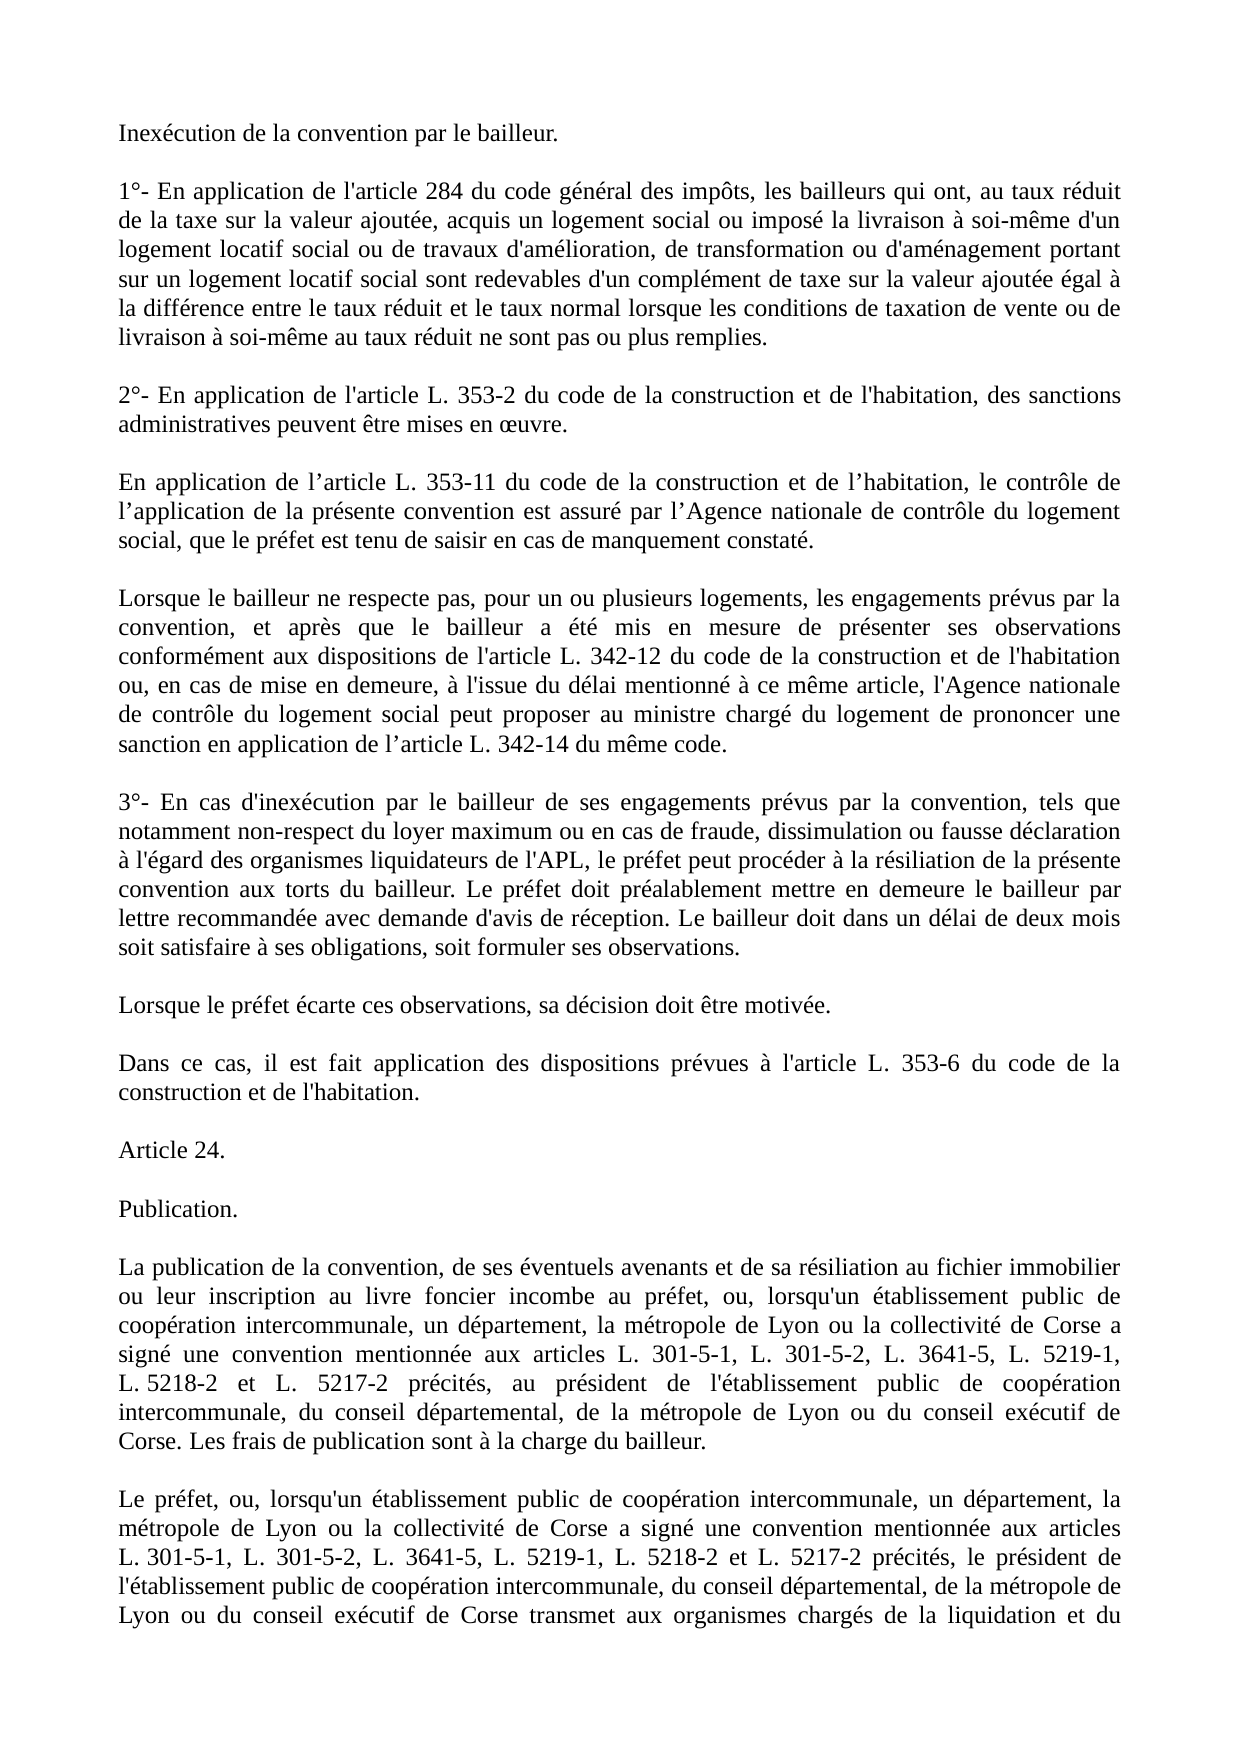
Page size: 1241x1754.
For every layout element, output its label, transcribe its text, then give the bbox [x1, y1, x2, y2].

text 2°- En application de l'article L. 353-2 du code de la construction et de l'habitation, des sanctions administratives peuvent être mises en œuvre. [118, 380, 1122, 438]
text 3°- En cas d'inexécution par le bailleur de ses engagements prévus par la convention, tels que notamment non-respect du loyer maximum ou en cas de fraude, dissimulation ou fausse déclaration à l'égard des organismes liquidateurs de l'APL, le préfet peut procéder à la résiliation de la présente convention aux torts du bailleur. Le préfet doit préalablement mettre en demeure le bailleur par lettre recommandée avec demande d'avis de réception. Le bailleur doit dans un délai de deux mois soit satisfaire à ses obligations, soit formuler ses observations. [118, 787, 1122, 961]
text Article 24. [118, 1135, 1122, 1164]
text La publication de la convention, de ses éventuels avenants et de sa résiliation au fichier immobilier ou leur inscription au livre foncier incombe au préfet, ou, lorsqu'un établissement public de coopération intercommunale, un département, la métropole de Lyon ou la collectivité de Corse a signé une convention mentionnée aux articles L. 301-5-1, L. 301-5-2, L. 3641-5, L. 5219-1, L. 5218-2 et L. 5217-2 précités, au président de l'établissement public de coopération intercommunale, du conseil départemental, de la métropole de Lyon ou du conseil exécutif de Corse. Les frais de publication sont à la charge du bailleur. [118, 1252, 1122, 1455]
text 1°- En application de l'article 284 du code général des impôts, les bailleurs qui ont, au taux réduit de la taxe sur la valeur ajoutée, acquis un logement social ou imposé la livraison à soi-même d'un logement locatif social ou de travaux d'amélioration, de transformation ou d'aménagement portant sur un logement locatif social sont redevables d'un complément de taxe sur la valeur ajoutée égal à la différence entre le taux réduit et le taux normal lorsque les conditions de taxation de vente ou de livraison à soi-même au taux réduit ne sont pas ou plus remplies. [118, 176, 1122, 351]
text Lorsque le préfet écarte ces observations, sa décision doit être motivée. [118, 990, 1122, 1019]
text Dans ce cas, il est fait application des dispositions prévues à l'article L. 353-6 du code de la construction et de l'habitation. [118, 1048, 1122, 1106]
text Le préfet, ou, lorsqu'un établissement public de coopération intercommunale, un département, la métropole de Lyon ou la collectivité de Corse a signé une convention mentionnée aux articles L. 301-5-1, L. 301-5-2, L. 3641-5, L. 5219-1, L. 5218-2 et L. 5217-2 précités, le président de l'établissement public de coopération intercommunale, du conseil départemental, de la métropole de Lyon ou du conseil exécutif de Corse transmet aux organismes chargés de la liquidation et du [118, 1484, 1122, 1629]
text Publication. [118, 1193, 1122, 1222]
text Inexécution de la convention par le bailleur. [118, 118, 1122, 147]
text En application de l’article L. 353-11 du code de la construction et de l’habitation, le contrôle de l’application de la présente convention est assuré par l’Agence nationale de contrôle du logement social, que le préfet est tenu de saisir en cas de manquement constaté. [118, 467, 1122, 554]
text Lorsque le bailleur ne respecte pas, pour un ou plusieurs logements, les engagements prévus par la convention, et après que le bailleur a été mis en mesure de présenter ses observations conformément aux dispositions de l'article L. 342-12 du code de la construction et de l'habitation ou, en cas de mise en demeure, à l'issue du délai mentionné à ce même article, l'Agence nationale de contrôle du logement social peut proposer au ministre chargé du logement de prononcer une sanction en application de l’article L. 342-14 du même code. [118, 583, 1122, 757]
